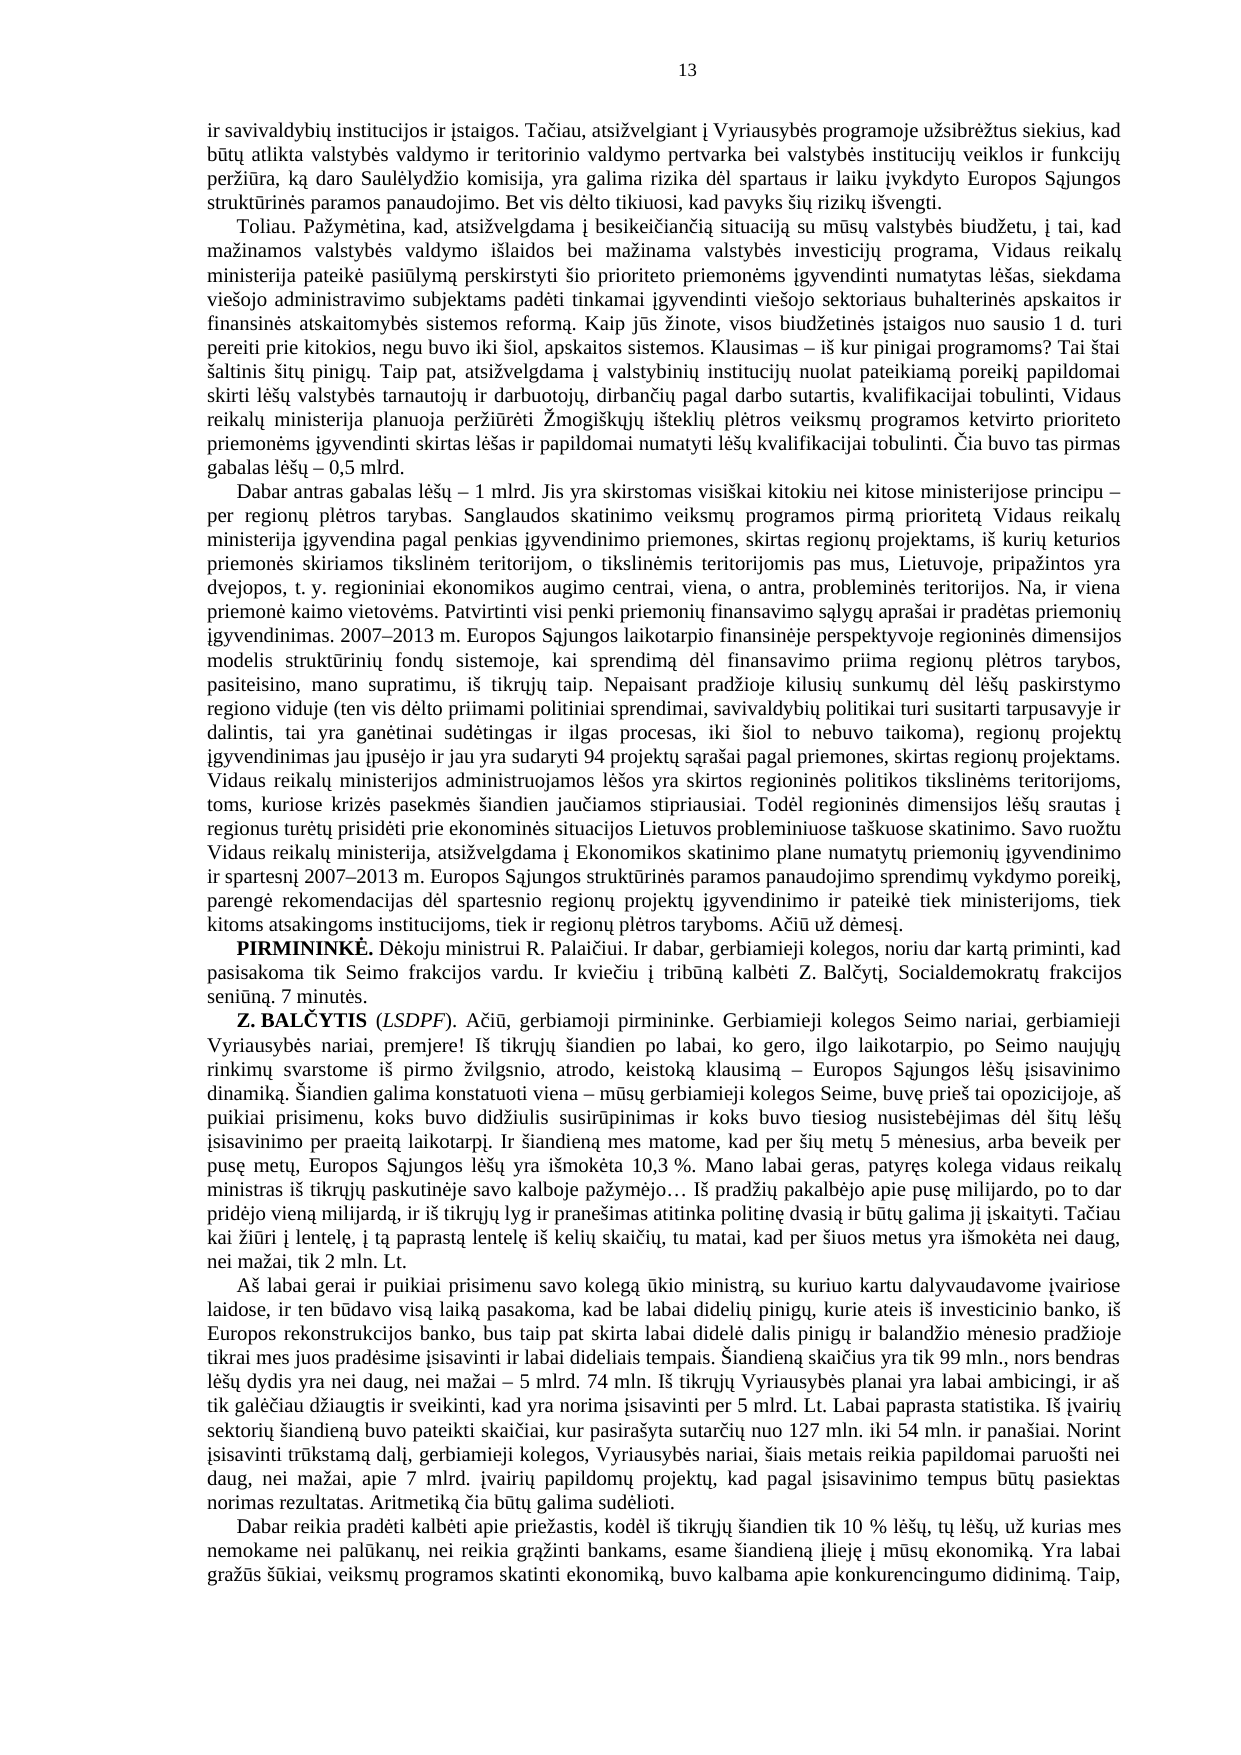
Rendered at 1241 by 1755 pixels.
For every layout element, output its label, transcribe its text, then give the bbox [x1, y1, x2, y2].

text ir savivaldybių institucijos ir įstaigos. Tačiau, atsižvelgiant į Vyriausybės programoje užsibrėžtus siekius, kad būtų atlikta valstybės valdymo ir teritorinio valdymo pertvarka bei valstybės institucijų veiklos ir funkcijų peržiūra, ką daro Saulėlydžio komisija, yra galima rizika dėl spartaus ir laiku įvykdyto Europos Sąjungos struktūrinės paramos panaudojimo. Bet vis dėlto tikiuosi, kad pavyks šių rizikų išvengti. [207, 118, 1122, 214]
text Toliau. Pažymėtina, kad, atsižvelgdama į besikeičiančią situaciją su mūsų valstybės biudžetu, į tai, kad mažinamos valstybės valdymo išlaidos bei mažinama valstybės investicijų programa, Vidaus reikalų ministerija pateikė pasiūlymą perskirstyti šio prioriteto priemonėms įgyvendinti numatytas lėšas, siekdama viešojo administravimo subjektams padėti tinkamai įgyvendinti viešojo sektoriaus buhalterinės apskaitos ir finansinės atskaitomybės sistemos reformą. Kaip jūs žinote, visos biudžetinės įstaigos nuo sausio 1 d. turi pereiti prie kitokios, negu buvo iki šiol, apskaitos sistemos. Klausimas – iš kur pinigai programoms? Tai štai šaltinis šitų pinigų. Taip pat, atsižvelgdama į valstybinių institucijų nuolat pateikiamą poreikį papildomai skirti lėšų valstybės tarnautojų ir darbuotojų, dirbančių pagal darbo sutartis, kvalifikacijai tobulinti, Vidaus reikalų ministerija planuoja peržiūrėti Žmogiškųjų išteklių plėtros veiksmų programos ketvirto prioriteto priemonėms įgyvendinti skirtas lėšas ir papildomai numatyti lėšų kvalifikacijai tobulinti. Čia buvo tas pirmas gabalas lėšų – 0,5 mlrd. [207, 214, 1122, 479]
text Aš labai gerai ir puikiai prisimenu savo kolegą ūkio ministrą, su kuriuo kartu dalyvaudavome įvairiose laidose, ir ten būdavo visą laiką pasakoma, kad be labai didelių pinigų, kurie ateis iš investicinio banko, iš Europos rekonstrukcijos banko, bus taip pat skirta labai didelė dalis pinigų ir balandžio mėnesio pradžioje tikrai mes juos pradėsime įsisavinti ir labai dideliais tempais. Šiandieną skaičius yra tik 99 mln., nors bendras lėšų dydis yra nei daug, nei mažai – 5 mlrd. 74 mln. Iš tikrųjų Vyriausybės planai yra labai ambicingi, ir aš tik galėčiau džiaugtis ir sveikinti, kad yra norima įsisavinti per 5 mlrd. Lt. Labai paprasta statistika. Iš įvairių sektorių šiandieną buvo pateikti skaičiai, kur pasirašyta sutarčių nuo 127 mln. iki 54 mln. ir panašiai. Norint įsisavinti trūkstamą dalį, gerbiamieji kolegos, Vyriausybės nariai, šiais metais reikia papildomai paruošti nei daug, nei mažai, apie 7 mlrd. įvairių papildomų projektų, kad pagal įsisavinimo tempus būtų pasiektas norimas rezultatas. Aritmetiką čia būtų galima sudėlioti. [207, 1273, 1122, 1514]
text Z. BALČYTIS (LSDPF). Ačiū, gerbiamoji pirmininke. Gerbiamieji kolegos Seimo nariai, gerbiamieji Vyriausybės nariai, premjere! Iš tikrųjų šiandien po labai, ko gero, ilgo laikotarpio, po Seimo naujųjų rinkimų svarstome iš pirmo žvilgsnio, atrodo, keistoką klausimą – Europos Sąjungos lėšų įsisavinimo dinamiką. Šiandien galima konstatuoti viena – mūsų gerbiamieji kolegos Seime, buvę prieš tai opozicijoje, aš puikiai prisimenu, koks buvo didžiulis susirūpinimas ir koks buvo tiesiog nusistebėjimas dėl šitų lėšų įsisavinimo per praeitą laikotarpį. Ir šiandieną mes matome, kad per šių metų 5 mėnesius, arba beveik per pusę metų, Europos Sąjungos lėšų yra išmokėta 10,3 %. Mano labai geras, patyręs kolega vidaus reikalų ministras iš tikrųjų paskutinėje savo kalboje pažymėjo… Iš pradžių pakalbėjo apie pusę milijardo, po to dar pridėjo vieną milijardą, ir iš tikrųjų lyg ir pranešimas atitinka politinę dvasią ir būtų galima jį įskaityti. Tačiau kai žiūri į lentelę, į tą paprastą lentelę iš kelių skaičių, tu matai, kad per šiuos metus yra išmokėta nei daug, nei mažai, tik 2 mln. Lt. [207, 1008, 1122, 1273]
text PIRMININKĖ. Dėkoju ministrui R. Palaičiui. Ir dabar, gerbiamieji kolegos, noriu dar kartą priminti, kad pasisakoma tik Seimo frakcijos vardu. Ir kviečiu į tribūną kalbėti Z. Balčytį, Socialdemokratų frakcijos seniūną. 7 minutės. [207, 936, 1122, 1008]
text Dabar reikia pradėti kalbėti apie priežastis, kodėl iš tikrųjų šiandien tik 10 % lėšų, tų lėšų, už kurias mes nemokame nei palūkanų, nei reikia grąžinti bankams, esame šiandieną įlieję į mūsų ekonomiką. Yra labai gražūs šūkiai, veiksmų programos skatinti ekonomiką, buvo kalbama apie konkurencingumo didinimą. Taip, [207, 1514, 1122, 1586]
text Dabar antras gabalas lėšų – 1 mlrd. Jis yra skirstomas visiškai kitokiu nei kitose ministerijose principu – per regionų plėtros tarybas. Sanglaudos skatinimo veiksmų programos pirmą prioritetą Vidaus reikalų ministerija įgyvendina pagal penkias įgyvendinimo priemones, skirtas regionų projektams, iš kurių keturios priemonės skiriamos tikslinėm teritorijom, o tikslinėmis teritorijomis pas mus, Lietuvoje, pripažintos yra dvejopos, t. y. regioniniai ekonomikos augimo centrai, viena, o antra, probleminės teritorijos. Na, ir viena priemonė kaimo vietovėms. Patvirtinti visi penki priemonių finansavimo sąlygų aprašai ir pradėtas priemonių įgyvendinimas. 2007–2013 m. Europos Sąjungos laikotarpio finansinėje perspektyvoje regioninės dimensijos modelis struktūrinių fondų sistemoje, kai sprendimą dėl finansavimo priima regionų plėtros tarybos, pasiteisino, mano supratimu, iš tikrųjų taip. Nepaisant pradžioje kilusių sunkumų dėl lėšų paskirstymo regiono viduje (ten vis dėlto priimami politiniai sprendimai, savivaldybių politikai turi susitarti tarpusavyje ir dalintis, tai yra ganėtinai sudėtingas ir ilgas procesas, iki šiol to nebuvo taikoma), regionų projektų įgyvendinimas jau įpusėjo ir jau yra sudaryti 94 projektų sąrašai pagal priemones, skirtas regionų projektams. Vidaus reikalų ministerijos administruojamos lėšos yra skirtos regioninės politikos tikslinėms teritorijoms, toms, kuriose krizės pasekmės šiandien jaučiamos stipriausiai. Todėl regioninės dimensijos lėšų srautas į regionus turėtų prisidėti prie ekonominės situacijos Lietuvos probleminiuose taškuose skatinimo. Savo ruožtu Vidaus reikalų ministerija, atsižvelgdama į Ekonomikos skatinimo plane numatytų priemonių įgyvendinimo ir spartesnį 2007–2013 m. Europos Sąjungos struktūrinės paramos panaudojimo sprendimų vykdymo poreikį, parengė rekomendacijas dėl spartesnio regionų projektų įgyvendinimo ir pateikė tiek ministerijoms, tiek kitoms atsakingoms institucijoms, tiek ir regionų plėtros taryboms. Ačiū už dėmesį. [207, 479, 1122, 936]
